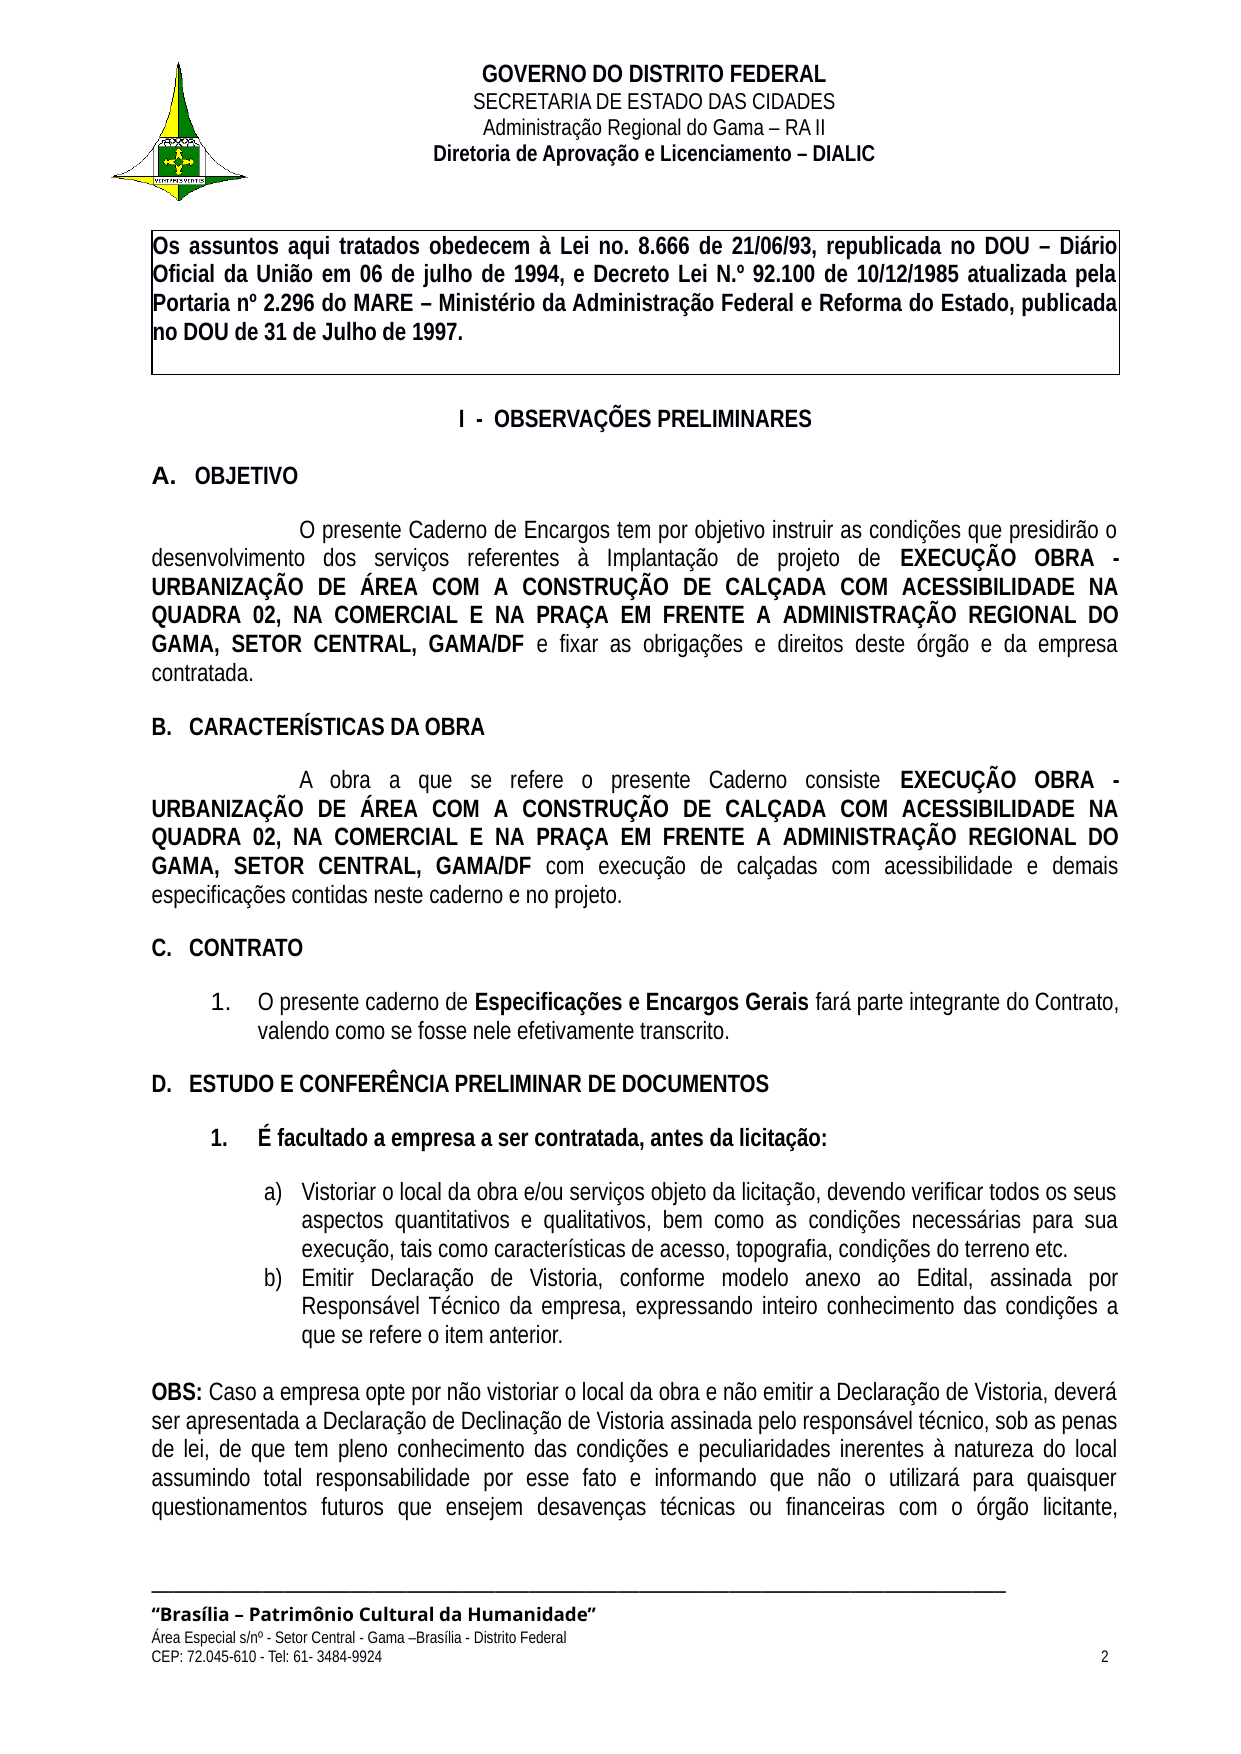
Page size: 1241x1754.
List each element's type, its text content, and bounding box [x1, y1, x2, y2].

list Emitir Declaração de Vistoria, conforme modelo anexo ao Edital, assinada por Responsável Técnico da empresa, expressando inteiro conhecimento das condições a que se refere o item anterior. [264, 1263, 1120, 1348]
list É facultado a empresa a ser contratada, antes da licitação: [210, 1123, 1120, 1152]
list ESTUDO E CONFERÊNCIA PRELIMINAR DE DOCUMENTOS [151, 1069, 1120, 1098]
list CONTRATO [151, 933, 1120, 962]
list O presente caderno de Especificações e Encargos Gerais fará parte integrante do Contrato, valendo como se fosse nele efetivamente transcrito. [210, 987, 1120, 1044]
list Vistoriar o local da obra e/ou serviços objeto da licitação, devendo verificar todos os seus aspectos quantitativos e qualitativos, bem como as condições necessárias para sua execução, tais como características de acesso, topografia, condições do terreno etc. [264, 1177, 1120, 1263]
list OBJETIVO [151, 461, 1120, 489]
list A obra a que se refere o presente Caderno consiste EXECUÇÃO OBRA - URBANIZAÇÃO DE ÁREA COM A CONSTRUÇÃO DE CALÇADA COM ACESSIBILIDADE NA QUADRA 02, NA COMERCIAL E NA PRAÇA EM FRENTE A ADMINISTRAÇÃO REGIONAL DO GAMA, SETOR CENTRAL, GAMA/DF com execução de calçadas com acessibilidade e demais especificações contidas neste caderno e no projeto. [151, 765, 1120, 908]
text Os assuntos aqui tratados obedecem à Lei no. 8.666 de 21/06/93, republicada no DOU – Diário Oficial da União em 06 de julho de 1994, e Decreto Lei N.º 92.100 de 10/12/1985 atualizada pela Portaria nº 2.296 do MARE – Ministério da Administração Federal e Reforma do Estado, publicada no DOU de 31 de Julho de 1997. [153, 231, 1119, 345]
list CARACTERÍSTICAS DA OBRA [151, 711, 1120, 740]
text I - OBSERVAÇÕES PRELIMINARES [151, 403, 1120, 432]
text OBS: Caso a empresa opte por não vistoriar o local da obra e não emitir a Declaração de Vistoria, deverá ser apresentada a Declaração de Declinação de Vistoria assinada pelo responsável técnico, sob as penas de lei, de que tem pleno conhecimento das condições e peculiaridades inerentes à natureza do local assumindo total responsabilidade por esse fato e informando que não o utilizará para quaisquer questionamentos futuros que ensejem desavenças técnicas ou financeiras com o órgão licitante, [151, 1377, 1120, 1520]
text O presente Caderno de Encargos tem por objetivo instruir as condições que presidirão o desenvolvimento dos serviços referentes à Implantação de projeto de EXECUÇÃO OBRA - URBANIZAÇÃO DE ÁREA COM A CONSTRUÇÃO DE CALÇADA COM ACESSIBILIDADE NA QUADRA 02, NA COMERCIAL E NA PRAÇA EM FRENTE A ADMINISTRAÇÃO REGIONAL DO GAMA, SETOR CENTRAL, GAMA/DF e fixar as obrigações e direitos deste órgão e da empresa contratada. [151, 514, 1120, 686]
